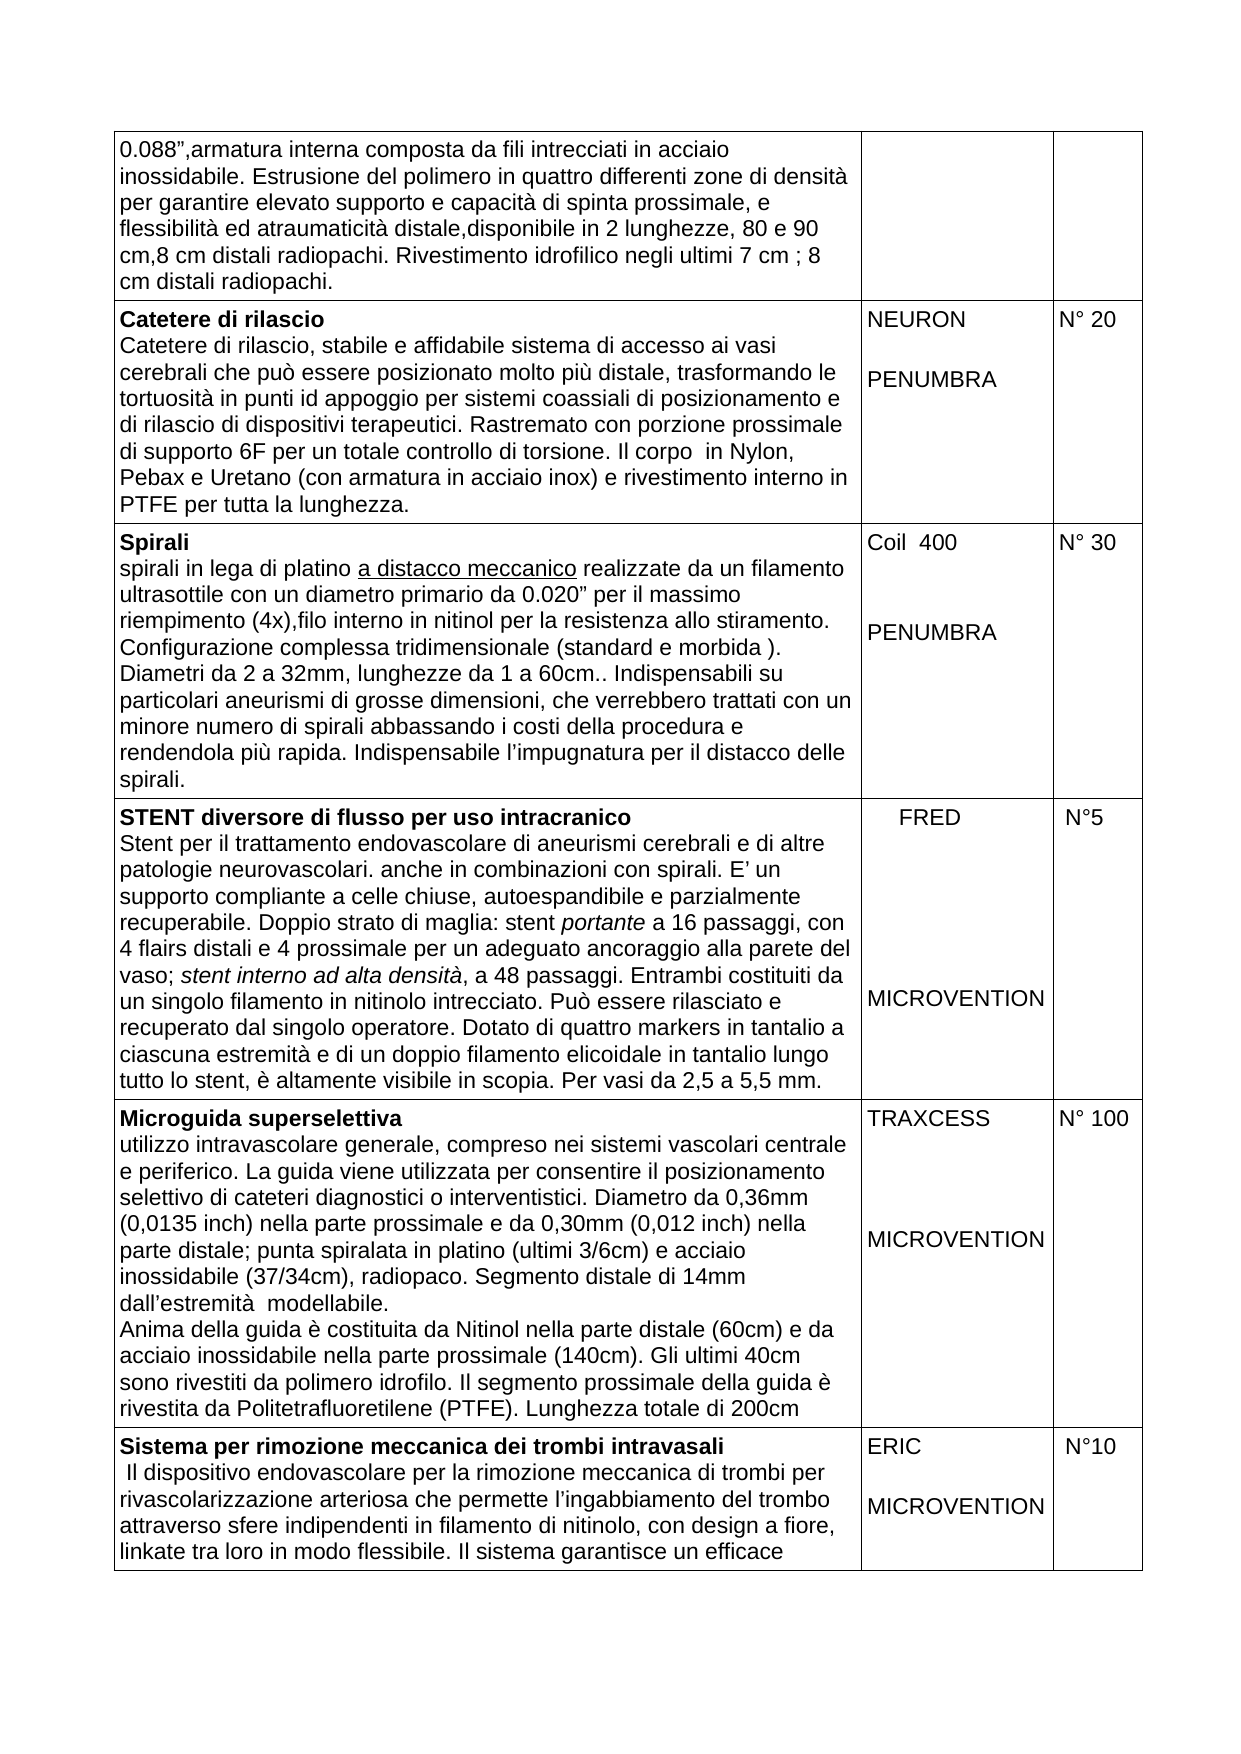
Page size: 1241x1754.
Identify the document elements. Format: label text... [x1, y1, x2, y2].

table_cell N°5 [1054, 799, 1142, 1099]
table_cell TRAXCESS MICROVENTION [862, 1100, 1053, 1427]
table_cell STENT diversore di flusso per uso intracranico Stent per il trattamento endovascolare di aneurismi cerebrali e di altre patologie neurovascolari. anche in combinazioni con spirali. E’ un supporto compliante a celle chiuse, autoespandibile e parzialmente recuperabile. Doppio strato di maglia: stent portante a 16 passaggi, con 4 flairs distali e 4 prossimale per un adeguato ancoraggio alla parete del vaso; stent interno ad alta densità, a 48 passaggi. Entrambi costituiti da un singolo filamento in nitinolo intrecciato. Può essere rilasciato e recuperato dal singolo operatore. Dotato di quattro markers in tantalio a ciascuna estremità e di un doppio filamento elicoidale in tantalio lungo tutto lo stent, è altamente visibile in scopia. Per vasi da 2,5 a 5,5 mm. [115, 799, 861, 1099]
table_cell Coil 400 PENUMBRA [862, 524, 1053, 798]
table_cell FRED MICROVENTION [862, 799, 1053, 1099]
table_cell Catetere di rilascio Catetere di rilascio, stabile e affidabile sistema di accesso ai vasi cerebrali che può essere posizionato molto più distale, trasformando le tortuosità in punti id appoggio per sistemi coassiali di posizionamento e di rilascio di dispositivi terapeutici. Rastremato con porzione prossimale di supporto 6F per un totale controllo di torsione. Il corpo in Nylon, Pebax e Uretano (con armatura in acciaio inox) e rivestimento interno in PTFE per tutta la lunghezza. [115, 301, 861, 523]
table_cell Spirali spirali in lega di platino a distacco meccanico realizzate da un filamento ultrasottile con un diametro primario da 0.020” per il massimo riempimento (4x),filo interno in nitinol per la resistenza allo stiramento. Configurazione complessa tridimensionale (standard e morbida ). Diametri da 2 a 32mm, lunghezze da 1 a 60cm.. Indispensabili su particolari aneurismi di grosse dimensioni, che verrebbero trattati con un minore numero di spirali abbassando i costi della procedura e rendendola più rapida. Indispensabile l’impugnatura per il distacco delle spirali. [115, 524, 861, 798]
table_cell [1054, 132, 1142, 300]
table_cell Sistema per rimozione meccanica dei trombi intravasali Il dispositivo endovascolare per la rimozione meccanica di trombi per rivascolarizzazione arteriosa che permette l’ingabbiamento del trombo attraverso sfere indipendenti in filamento di nitinolo, con design a fiore, linkate tra loro in modo flessibile. Il sistema garantisce un efficace [115, 1428, 861, 1570]
table_cell [862, 132, 1053, 300]
table_cell N° 100 [1054, 1100, 1142, 1427]
table_cell ERIC MICROVENTION [862, 1428, 1053, 1570]
table_cell N° 30 [1054, 524, 1142, 798]
table_cell NEURON PENUMBRA [862, 301, 1053, 523]
table_cell Microguida superselettiva utilizzo intravascolare generale, compreso nei sistemi vascolari centrale e periferico. La guida viene utilizzata per consentire il posizionamento selettivo di cateteri diagnostici o interventistici. Diametro da 0,36mm (0,0135 inch) nella parte prossimale e da 0,30mm (0,012 inch) nella parte distale; punta spiralata in platino (ultimi 3/6cm) e acciaio inossidabile (37/34cm), radiopaco. Segmento distale di 14mm dall’estremità modellabile. Anima della guida è costituita da Nitinol nella parte distale (60cm) e da acciaio inossidabile nella parte prossimale (140cm). Gli ultimi 40cm sono rivestiti da polimero idrofilo. Il segmento prossimale della guida è rivestita da Politetrafluoretilene (PTFE). Lunghezza totale di 200cm [115, 1100, 861, 1427]
table_cell N°10 [1054, 1428, 1142, 1570]
table_cell N° 20 [1054, 301, 1142, 523]
table_cell 0.088”,armatura interna composta da fili intrecciati in acciaio inossidabile. Estrusione del polimero in quattro differenti zone di densità per garantire elevato supporto e capacità di spinta prossimale, e flessibilità ed atraumaticità distale,disponibile in 2 lunghezze, 80 e 90 cm,8 cm distali radiopachi. Rivestimento idrofilico negli ultimi 7 cm ; 8 cm distali radiopachi. [115, 132, 861, 300]
